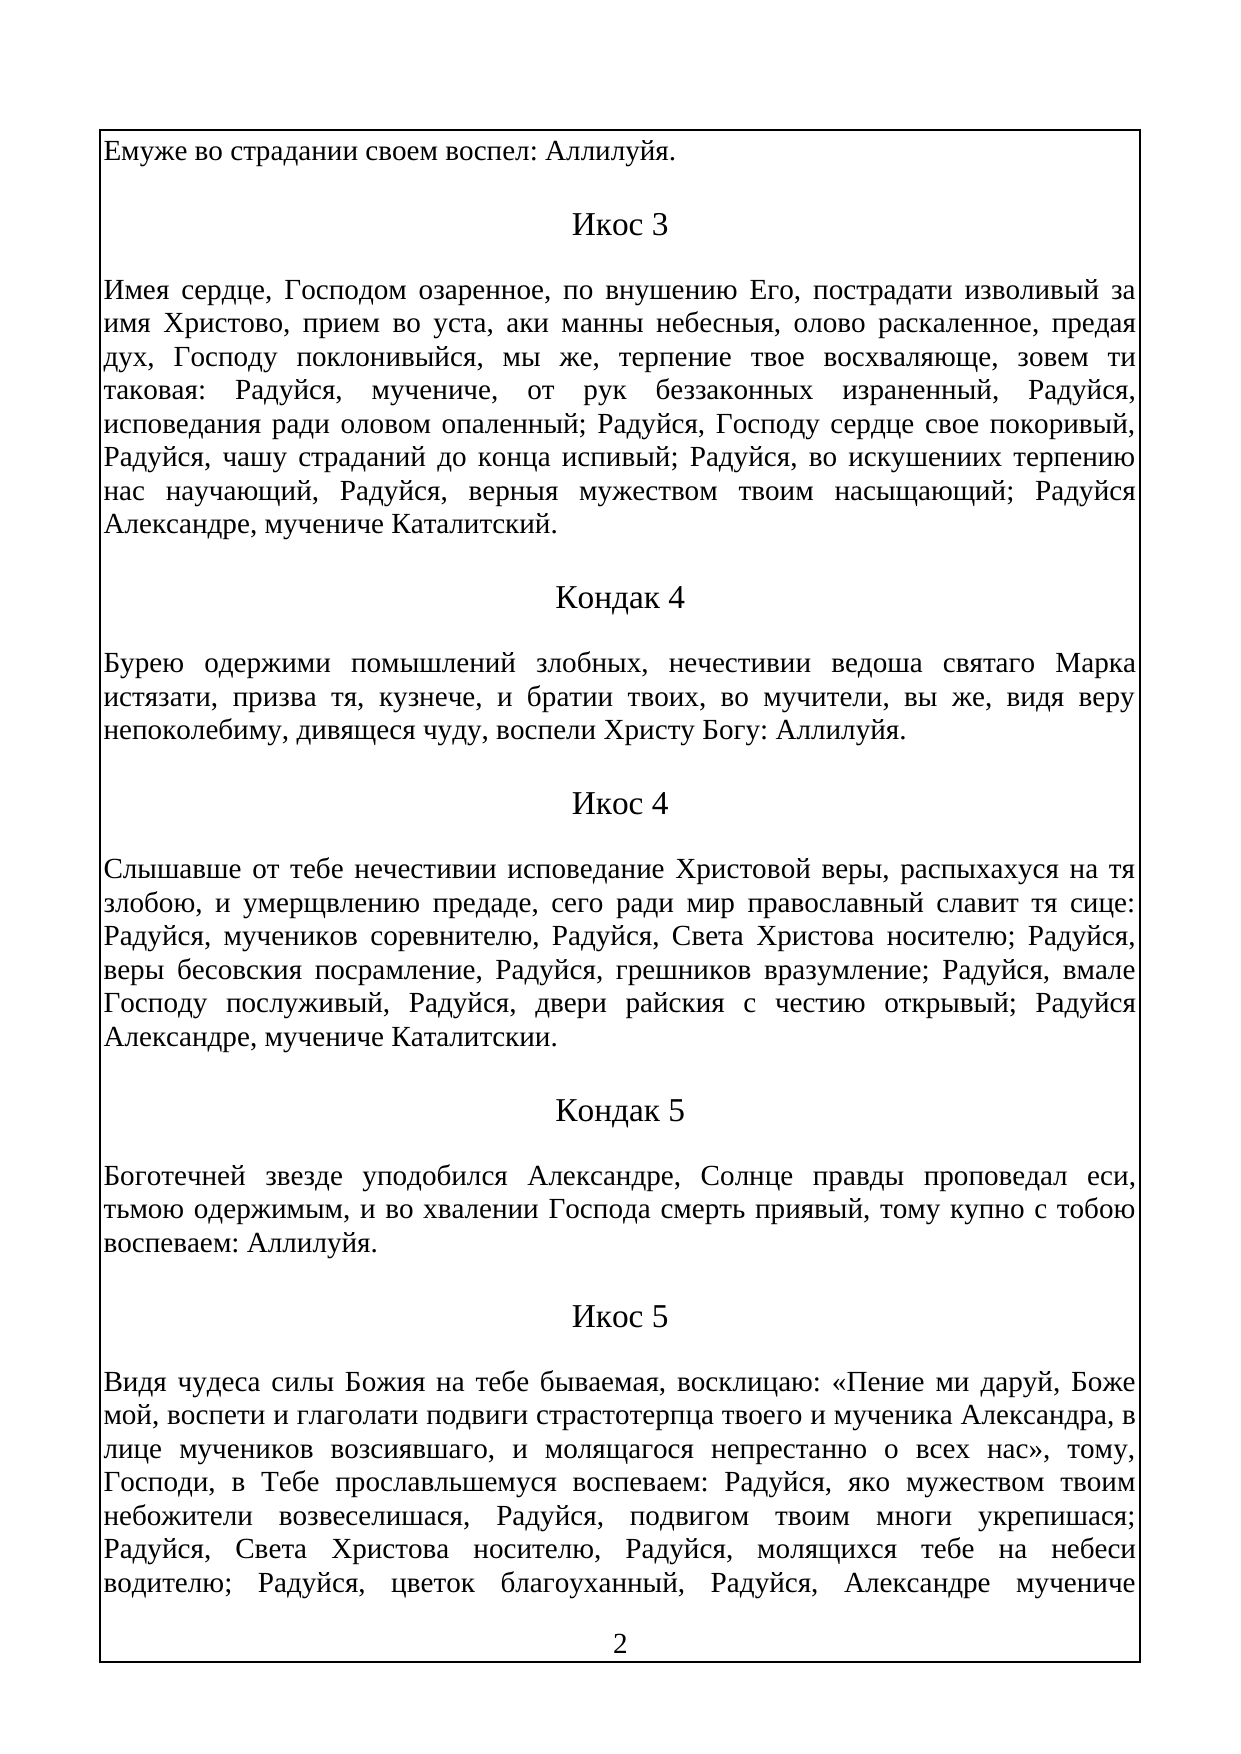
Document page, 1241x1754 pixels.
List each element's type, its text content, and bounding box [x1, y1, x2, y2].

subtitle Кондак 5 [103, 1090, 1137, 1128]
text Видя чудеса силы Божия на тебе бываемая, восклицаю: «Пение ми даруй, Боже мой, воспети и глаголати подвиги страстотерпца твоего и мученика Александра, в лице мучеников возсиявшаго, и молящагося непрестанно о всех нас», тому, Господи, в Тебе прославльшемуся воспеваем: Радуйся, яко мужеством твоим небожители возвеселишася, Радуйся, подвигом твоим многи укрепишася; Радуйся, Света Христова носителю, Радуйся, молящихся тебе на небеси водителю; Радуйся, цветок благоуханный, Радуйся, Александре мучениче [103, 1364, 1137, 1599]
subtitle Икос 3 [103, 204, 1137, 242]
subtitle Кондак 4 [103, 578, 1137, 616]
text Слышавше от тебе нечестивии исповедание Христовой веры, распыхахуся на тя злобою, и умерщвлению предаде, сего ради мир православный славит тя сице: Радуйся, мучеников соревнителю, Радуйся, Света Христова носителю; Радуйся, веры бесовския посрамление, Радуйся, грешников вразумление; Радуйся, вмале Господу послуживый, Радуйся, двери райския с честию открывый; Радуйся Александре, мучениче Каталитскии. [103, 851, 1137, 1053]
text Боготечней звезде уподобился Александре, Солнце правды проповедал еси, тьмою одержимым, и во хвалении Господа смерть приявый, тому купно с тобою воспеваем: Аллилуйя. [103, 1158, 1137, 1258]
subtitle Икос 5 [103, 1296, 1137, 1334]
text Имея сердце, Господом озаренное, по внушению Его, пострадати изволивый за имя Христово, прием во уста, аки манны небесныя, олово раскаленное, предая дух, Господу поклонивыйся, мы же, терпение твое восхваляюще, зовем ти таковая: Радуйся, мучениче, от рук беззаконных израненный, Радуйся, исповедания ради оловом опаленный; Радуйся, Господу сердце свое покоривый, Радуйся, чашу страданий до конца испивый; Радуйся, во искушениих терпению нас научающий, Радуйся, верныя мужеством твоим насыщающий; Радуйся Александре, мучениче Каталитский. [103, 272, 1137, 540]
subtitle Икос 4 [103, 783, 1137, 822]
text Емуже во страдании своем воспел: Аллилуйя. [103, 133, 1137, 166]
text Бурею одержими помышлений злобных, нечестивии ведоша святаго Марка истязати, призва тя, кузнече, и братии твоих, во мучители, вы же, видя веру непоколебиму, дивящеся чуду, воспели Христу Богу: Аллилуйя. [103, 645, 1137, 746]
